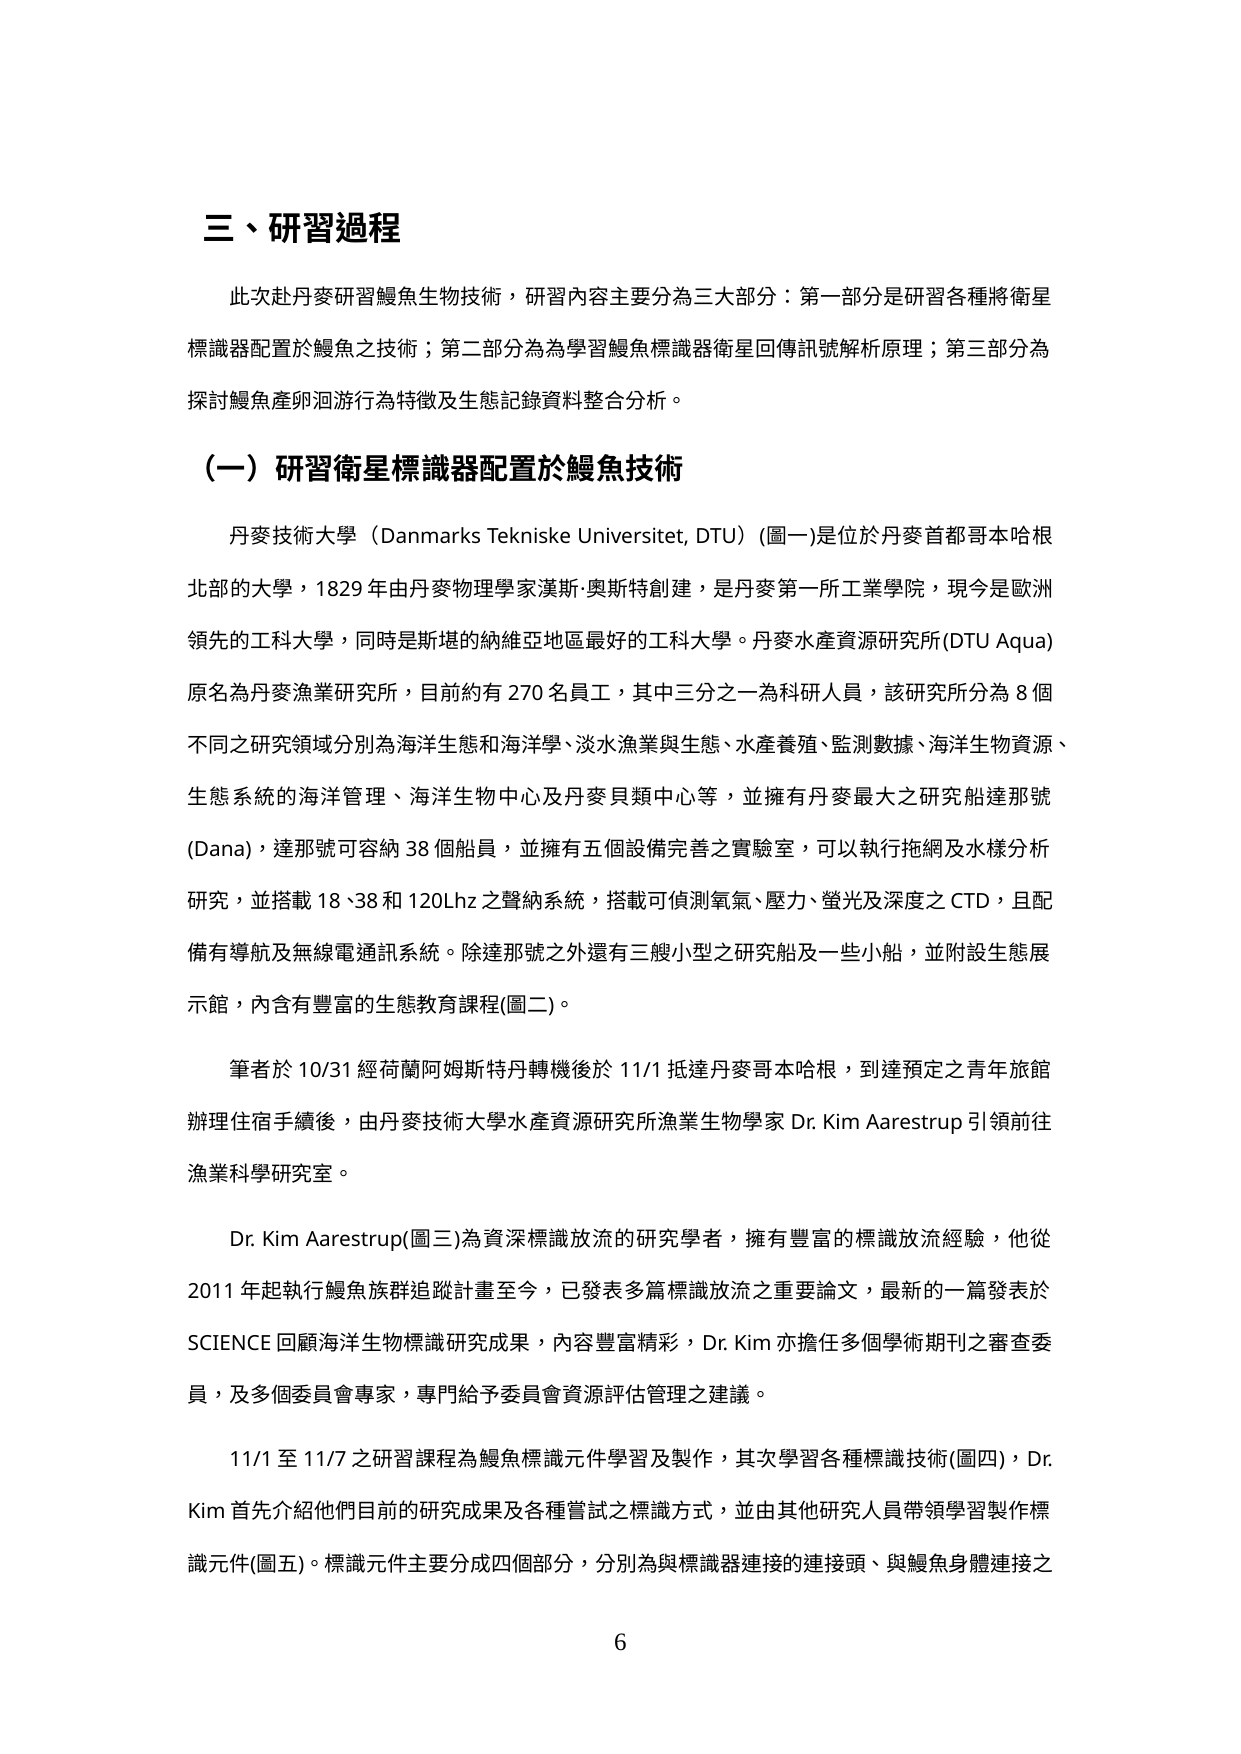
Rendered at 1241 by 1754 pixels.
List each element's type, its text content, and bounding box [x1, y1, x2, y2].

text Dr. Kim Aarestrup(圖三)為資深標識放流的研究學者，擁有豐富的標識放流經驗，他從2011年起執行鰻魚族群追蹤計畫至今，已發表多篇標識放流之重要論文，最新的一篇發表於SCIENCE回顧海洋生物標識研究成果，內容豐富精彩，Dr. Kim亦擔任多個學術期刊之審查委員，及多個委員會專家，專門給予委員會資源評估管理之建議。 [187, 1204, 1053, 1413]
text 此次赴丹麥研習鰻魚生物技術，研習內容主要分為三大部分：第一部分是研習各種將衛星標識器配置於鰻魚之技術；第二部分為為學習鰻魚標識器衛星回傳訊號解析原理；第三部分為探討鰻魚產卵洄游行為特徵及生態記錄資料整合分析。 [187, 263, 1053, 419]
text 11/1至11/7之研習課程為鰻魚標識元件學習及製作，其次學習各種標識技術(圖四)，Dr. Kim首先介紹他們目前的研究成果及各種嘗試之標識方式，並由其他研究人員帶領學習製作標識元件(圖五)。標識元件主要分成四個部分，分別為與標識器連接的連接頭、與鰻魚身體連接之第一連接點、第二連接點及第三連接點，標識連接頭需注意必須避免與鐵器相連，以免造成標識器無法彈脫，第一連接點以熱縮管包覆線體之方式，以保護線體不因磨擦而受損，第一連接點也是受到水流作用力之連接點，第二連接點及第三連接點亦由熱縮管包覆之鐵絲製成，第二連接點之連接處必須保持與鰻魚魚體90度角之垂直角度，以利於線體遇水流時可以靈活活動，第三連接點則為水平的貼合於鰻魚體表。 [187, 1425, 1053, 1581]
text （一）研習衛星標識器配置於鰻魚技術 [187, 438, 1053, 490]
text 丹麥技術大學（Danmarks Tekniske Universitet, DTU）(圖一)是位於丹麥首都哥本哈根北部的大學，1829年由丹麥物理學家漢斯·奧斯特創建，是丹麥第一所工業學院，現今是歐洲領先的工科大學，同時是斯堪的納維亞地區最好的工科大學。丹麥水產資源研究所(DTU Aqua)原名為丹麥漁業研究所，目前約有270名員工，其中三分之一為科研人員，該研究所分為8個不同之研究領域分別為海洋生態和海洋學、淡水漁業與生態、水產養殖、監測數據、海洋生物資源、生態系統的海洋管理、海洋生物中心及丹麥貝類中心等，並擁有丹麥最大之研究船達那號(Dana)，達那號可容納38個船員，並擁有五個設備完善之實驗室，可以執行拖網及水樣分析研究，並搭載18、38和120Lhz之聲納系統，搭載可偵測氧氣、壓力、螢光及深度之CTD，且配備有導航及無線電通訊系統。除達那號之外還有三艘小型之研究船及一些小船，並附設生態展示館，內含有豐富的生態教育課程(圖二)。 [187, 502, 1053, 1023]
text 三、研習過程 [187, 202, 1053, 250]
text 筆者於10/31經荷蘭阿姆斯特丹轉機後於11/1抵達丹麥哥本哈根，到達預定之青年旅館辦理住宿手續後，由丹麥技術大學水產資源研究所漁業生物學家Dr. Kim Aarestrup引領前往漁業科學研究室。 [187, 1036, 1053, 1192]
